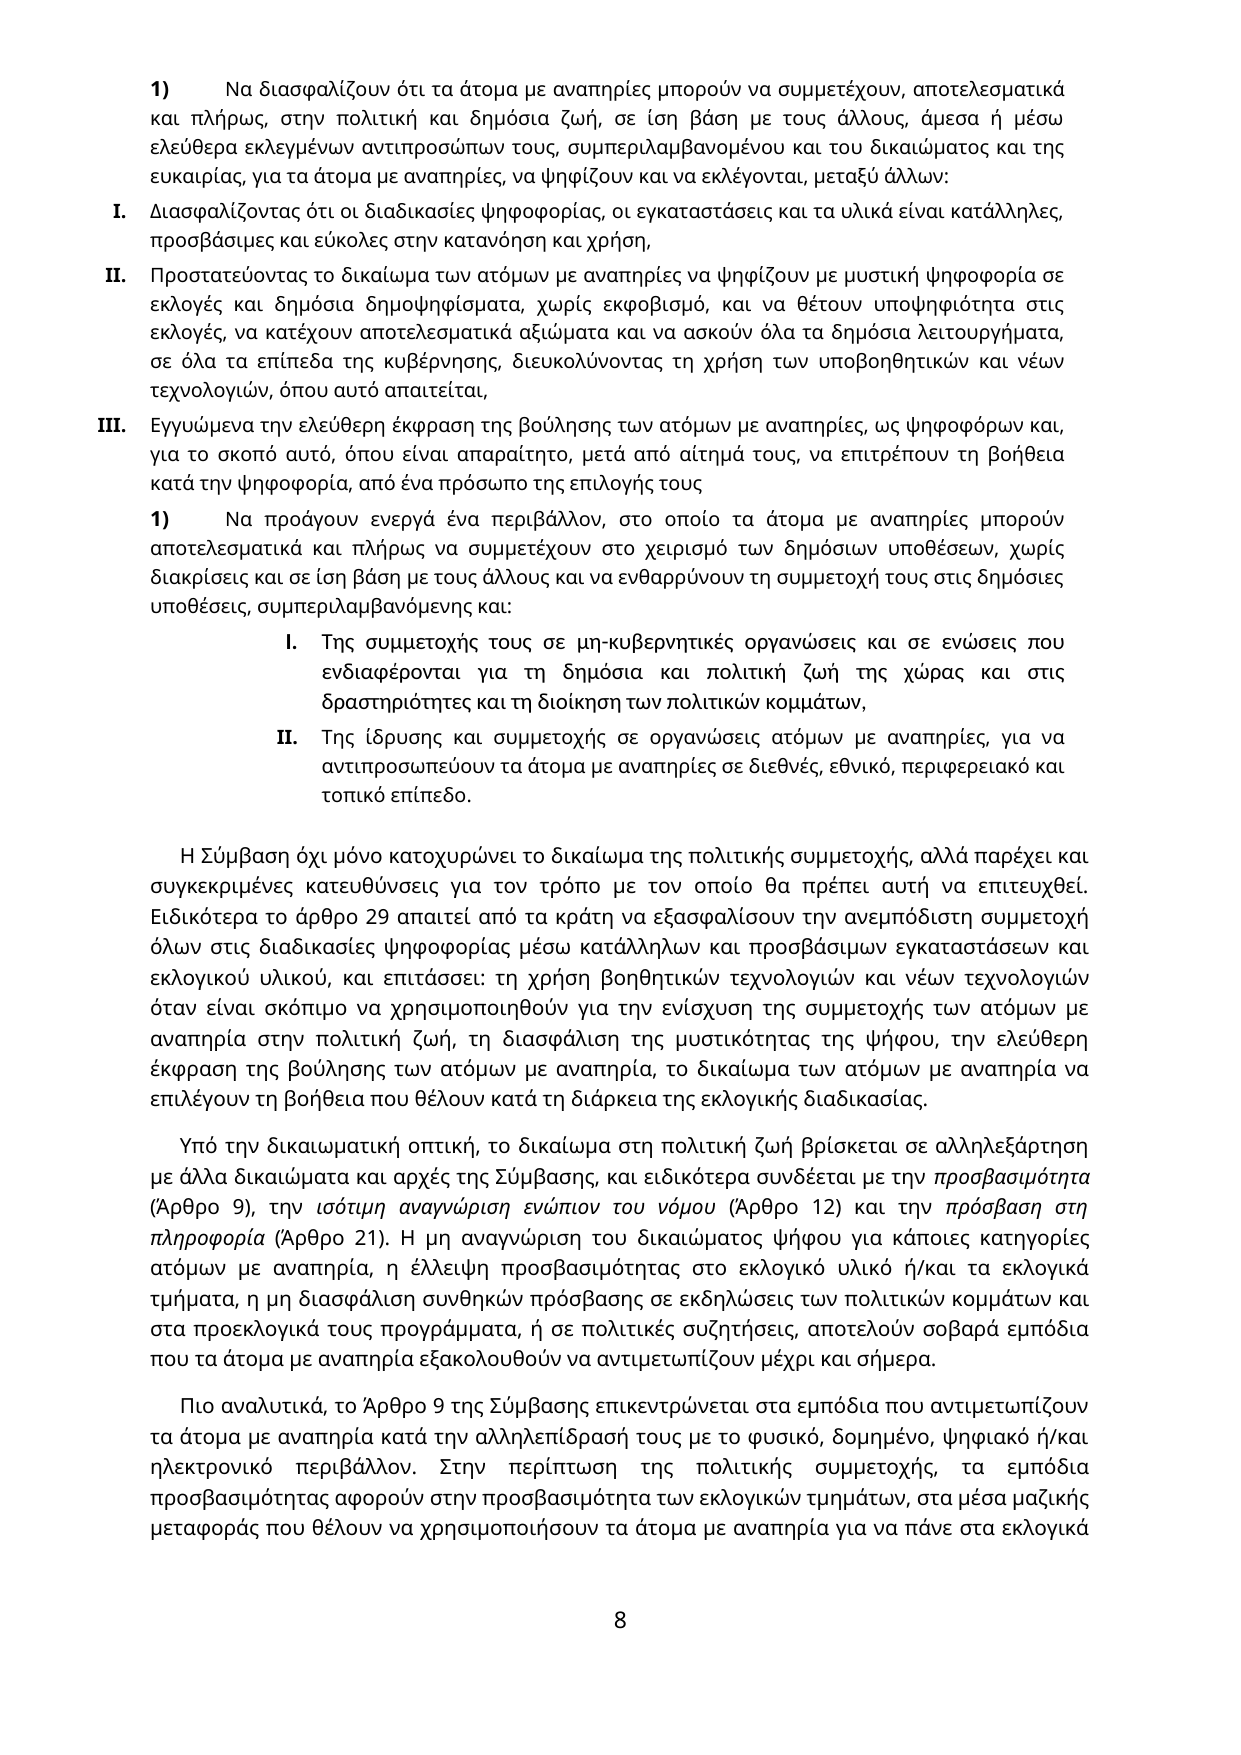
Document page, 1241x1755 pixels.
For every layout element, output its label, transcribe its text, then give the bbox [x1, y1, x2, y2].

list Να διασφαλίζουν ότι τα άτομα με αναπηρίες μπορούν να συμμετέχουν, αποτελεσματικά και πλήρως, στην πολιτική και δημόσια ζωή, σε ίση βάση με τους άλλους, άμεσα ή μέσω ελεύθερα εκλεγμένων αντιπροσώπων τους, συμπεριλαμβανομένου και του δικαιώματος και της ευκαιρίας, για τα άτομα με αναπηρίες, να ψηφίζουν και να εκλέγονται, μεταξύ άλλων: [150, 74, 1066, 189]
text Πιο αναλυτικά, το Άρθρο 9 της Σύμβασης επικεντρώνεται στα εμπόδια που αντιμετωπίζουν τα άτομα με αναπηρία κατά την αλληλεπίδρασή τους με το φυσικό, δομημένο, ψηφιακό ή/και ηλεκτρονικό περιβάλλον. Στην περίπτωση της πολιτικής συμμετοχής, τα εμπόδια προσβασιμότητας αφορούν στην προσβασιμότητα των εκλογικών τμημάτων, στα μέσα μαζικής μεταφοράς που θέλουν να χρησιμοποιήσουν τα άτομα με αναπηρία για να πάνε στα εκλογικά [150, 1392, 1090, 1542]
list Να προάγουν ενεργά ένα περιβάλλον, στο οποίο τα άτομα με αναπηρίες μπορούν αποτελεσματικά και πλήρως να συμμετέχουν στο χειρισμό των δημόσιων υποθέσεων, χωρίς διακρίσεις και σε ίση βάση με τους άλλους και να ενθαρρύνουν τη συμμετοχή τους στις δημόσιες υποθέσεις, συμπεριλαμβανόμενης και: [150, 504, 1066, 619]
text Η Σύμβαση όχι μόνο κατοχυρώνει το δικαίωμα της πολιτικής συμμετοχής, αλλά παρέχει και συγκεκριμένες κατευθύνσεις για τον τρόπο με τον οποίο θα πρέπει αυτή να επιτευχθεί. Ειδικότερα το άρθρο 29 απαιτεί από τα κράτη να εξασφαλίσουν την ανεμπόδιστη συμμετοχή όλων στις διαδικασίες ψηφοφορίας μέσω κατάλληλων και προσβάσιμων εγκαταστάσεων και εκλογικού υλικού, και επιτάσσει: τη χρήση βοηθητικών τεχνολογιών και νέων τεχνολογιών όταν είναι σκόπιμο να χρησιμοποιηθούν για την ενίσχυση της συμμετοχής των ατόμων με αναπηρία στην πολιτική ζωή, τη διασφάλιση της μυστικότητας της ψήφου, την ελεύθερη έκφραση της βούλησης των ατόμων με αναπηρία, το δικαίωμα των ατόμων με αναπηρία να επιλέγουν τη βοήθεια που θέλουν κατά τη διάρκεια της εκλογικής διαδικασίας. [150, 841, 1090, 1113]
list Εγγυώμενα την ελεύθερη έκφραση της βούλησης των ατόμων με αναπηρίες, ως ψηφοφόρων και, για το σκοπό αυτό, όπου είναι απαραίτητο, μετά από αίτημά τους, να επιτρέπουν τη βοήθεια κατά την ψηφοφορία, από ένα πρόσωπο της επιλογής τους [126, 411, 1066, 496]
list Της ίδρυσης και συμμετοχής σε οργανώσεις ατόμων με αναπηρίες, για να αντιπροσωπεύουν τα άτομα με αναπηρίες σε διεθνές, εθνικό, περιφερειακό και τοπικό επίπεδο. [298, 723, 1066, 808]
list Προστατεύοντας το δικαίωμα των ατόμων με αναπηρίες να ψηφίζουν με μυστική ψηφοφορία σε εκλογές και δημόσια δημοψηφίσματα, χωρίς εκφοβισμό, και να θέτουν υποψηφιότητα στις εκλογές, να κατέχουν αποτελεσματικά αξιώματα και να ασκούν όλα τα δημόσια λειτουργήματα, σε όλα τα επίπεδα της κυβέρνησης, διευκολύνοντας τη χρήση των υποβοηθητικών και νέων τεχνολογιών, όπου αυτό απαιτείται, [126, 261, 1066, 403]
list Της συμμετοχής τους σε μη-κυβερνητικές οργανώσεις και σε ενώσεις που ενδιαφέρονται για τη δημόσια και πολιτική ζωή της χώρας και στις δραστηριότητες και τη διοίκηση των πολιτικών κομμάτων, [298, 627, 1066, 715]
list Διασφαλίζοντας ότι οι διαδικασίες ψηφοφορίας, οι εγκαταστάσεις και τα υλικά είναι κατάλληλες, προσβάσιμες και εύκολες στην κατανόηση και χρήση, [126, 197, 1066, 253]
text Υπό την δικαιωματική οπτική, το δικαίωμα στη πολιτική ζωή βρίσκεται σε αλληλεξάρτηση με άλλα δικαιώματα και αρχές της Σύμβασης, και ειδικότερα συνδέεται με την προσβασιμότητα (Άρθρο 9), την ισότιμη αναγνώριση ενώπιον του νόμου (Άρθρο 12) και την πρόσβαση στη πληροφορία (Άρθρο 21). Η μη αναγνώριση του δικαιώματος ψήφου για κάποιες κατηγορίες ατόμων με αναπηρία, η έλλειψη προσβασιμότητας στο εκλογικό υλικό ή/και τα εκλογικά τμήματα, η μη διασφάλιση συνθηκών πρόσβασης σε εκδηλώσεις των πολιτικών κομμάτων και στα προεκλογικά τους προγράμματα, ή σε πολιτικές συζητήσεις, αποτελούν σοβαρά εμπόδια που τα άτομα με αναπηρία εξακολουθούν να αντιμετωπίζουν μέχρι και σήμερα. [150, 1132, 1090, 1373]
